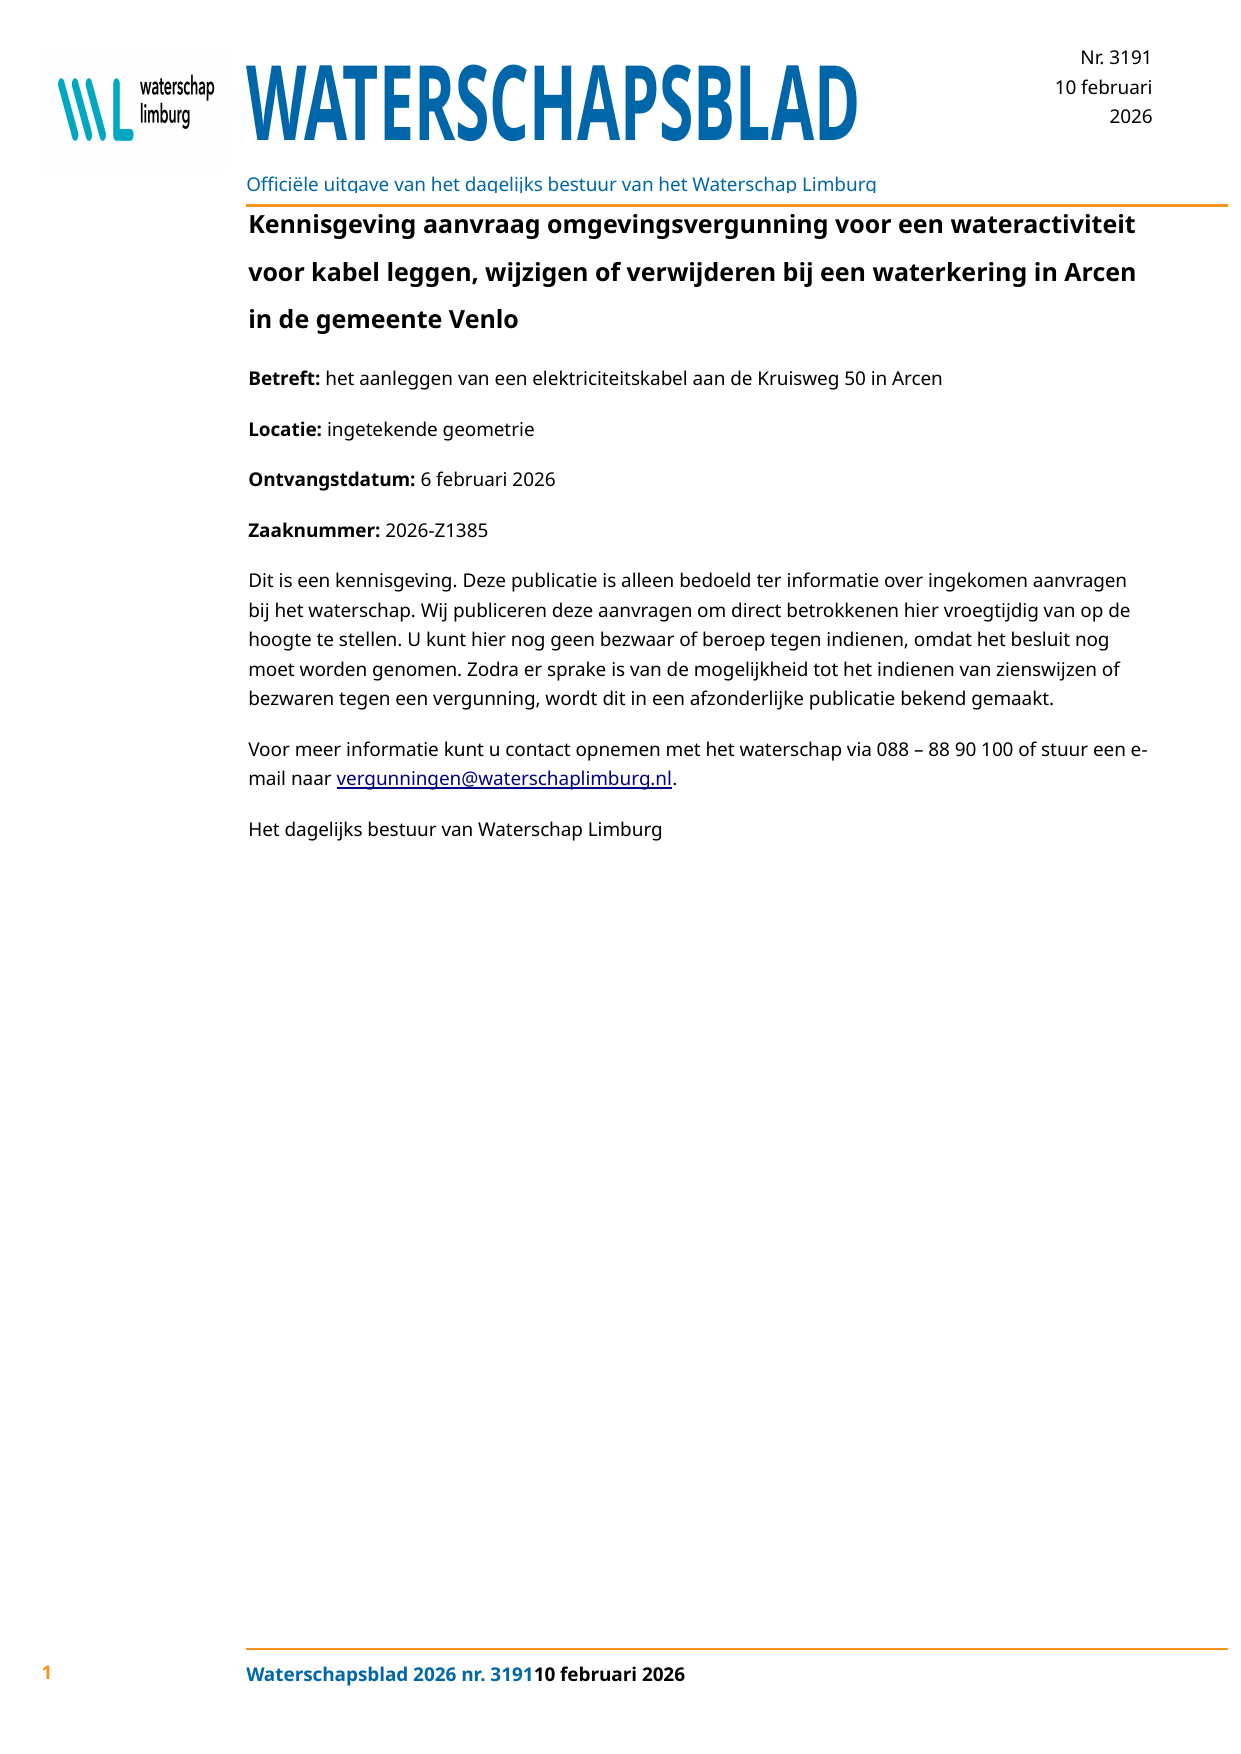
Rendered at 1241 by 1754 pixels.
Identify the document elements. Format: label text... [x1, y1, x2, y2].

text Het dagelijks bestuur van Waterschap Limburg [248, 816, 1152, 842]
text Voor meer informatie kunt u contact opnemen met het waterschap via 088 – 88 90 100 of stuur een e-mail naar vergunningen@waterschaplimburg.nl. [248, 736, 1152, 791]
text Ontvangstdatum: 6 februari 2026 [248, 466, 1152, 492]
text Locatie: ingetekende geometrie [248, 416, 1152, 442]
picture [41, 47, 231, 172]
text Zaaknummer: 2026-Z1385 [248, 517, 1152, 542]
text Betreft: het aanleggen van een elektriciteitskabel aan de Kruisweg 50 in Arcen [248, 366, 1152, 391]
text Dit is een kennisgeving. Deze publicatie is alleen bedoeld ter informatie over ingekomen aanvragen bij het waterschap. Wij publiceren deze aanvragen om direct betrokkenen hier vroegtijdig van op de hoogte te stellen. U kunt hier nog geen bezwaar of beroep tegen indienen, omdat het besluit nog moet worden genomen. Zodra er sprake is van de mogelijkheid tot het indienen van zienswijzen of bezwaren tegen een vergunning, wordt dit in een afzonderlijke publicatie bekend gemaakt. [248, 567, 1152, 711]
text Kennisgeving aanvraag omgevingsvergunning voor een wateractiviteit voor kabel leggen, wijzigen of verwijderen bij een waterkering in Arcen in de gemeente Venlo [248, 207, 1152, 336]
